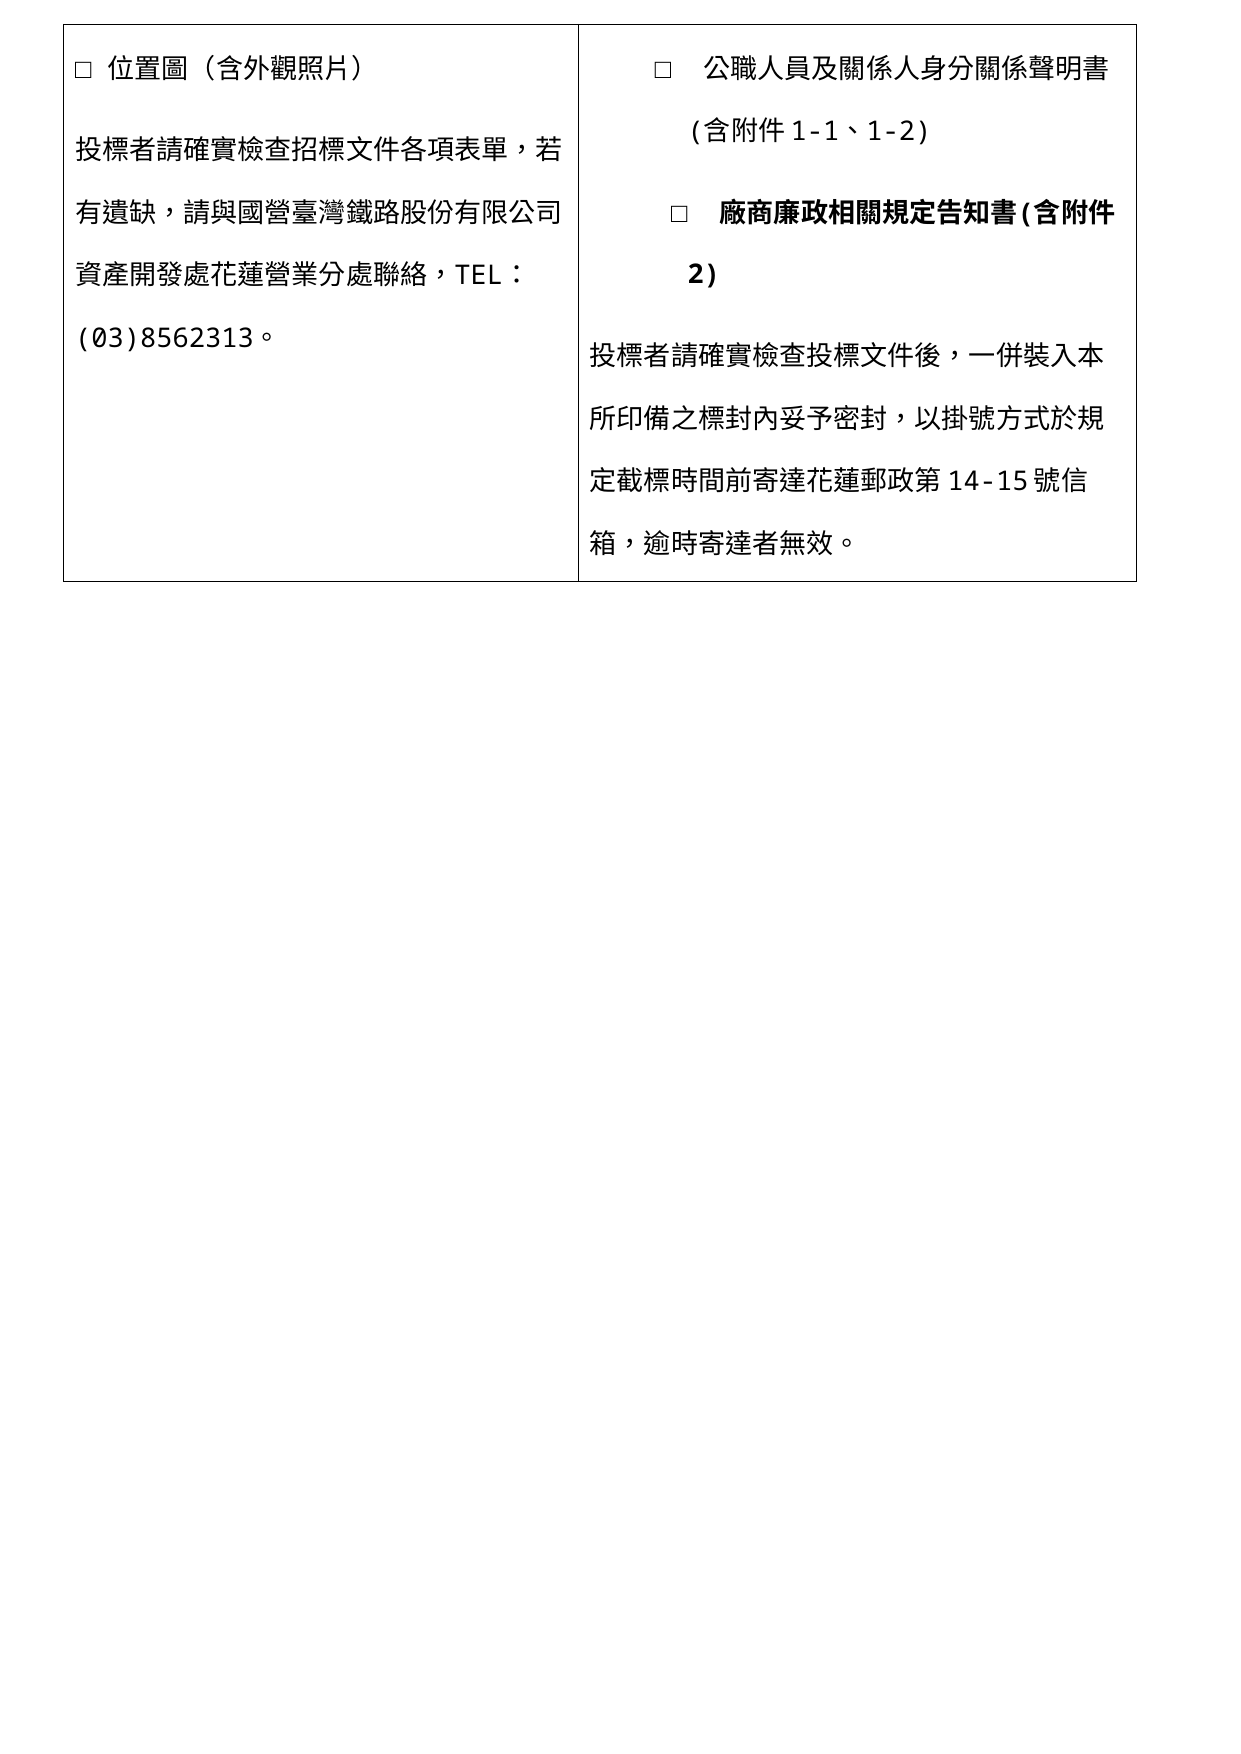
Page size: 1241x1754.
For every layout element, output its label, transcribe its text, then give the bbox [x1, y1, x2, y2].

table_header □ 位置圖（含外觀照片） 投標者請確實檢查招標文件各項表單，若有遺缺，請與國營臺灣鐵路股份有限公司資產開發處花蓮營業分處聯絡，TEL：(03)8562313。 [64, 25, 578, 581]
table_header □ 公職人員及關係人身分關係聲明書(含附件1-1、1-2) □ 廠商廉政相關規定告知書(含附件2) 投標者請確實檢查投標文件後，一併裝入本所印備之標封內妥予密封，以掛號方式於規定截標時間前寄達花蓮郵政第14-15號信箱，逾時寄達者無效。 [579, 25, 1136, 581]
